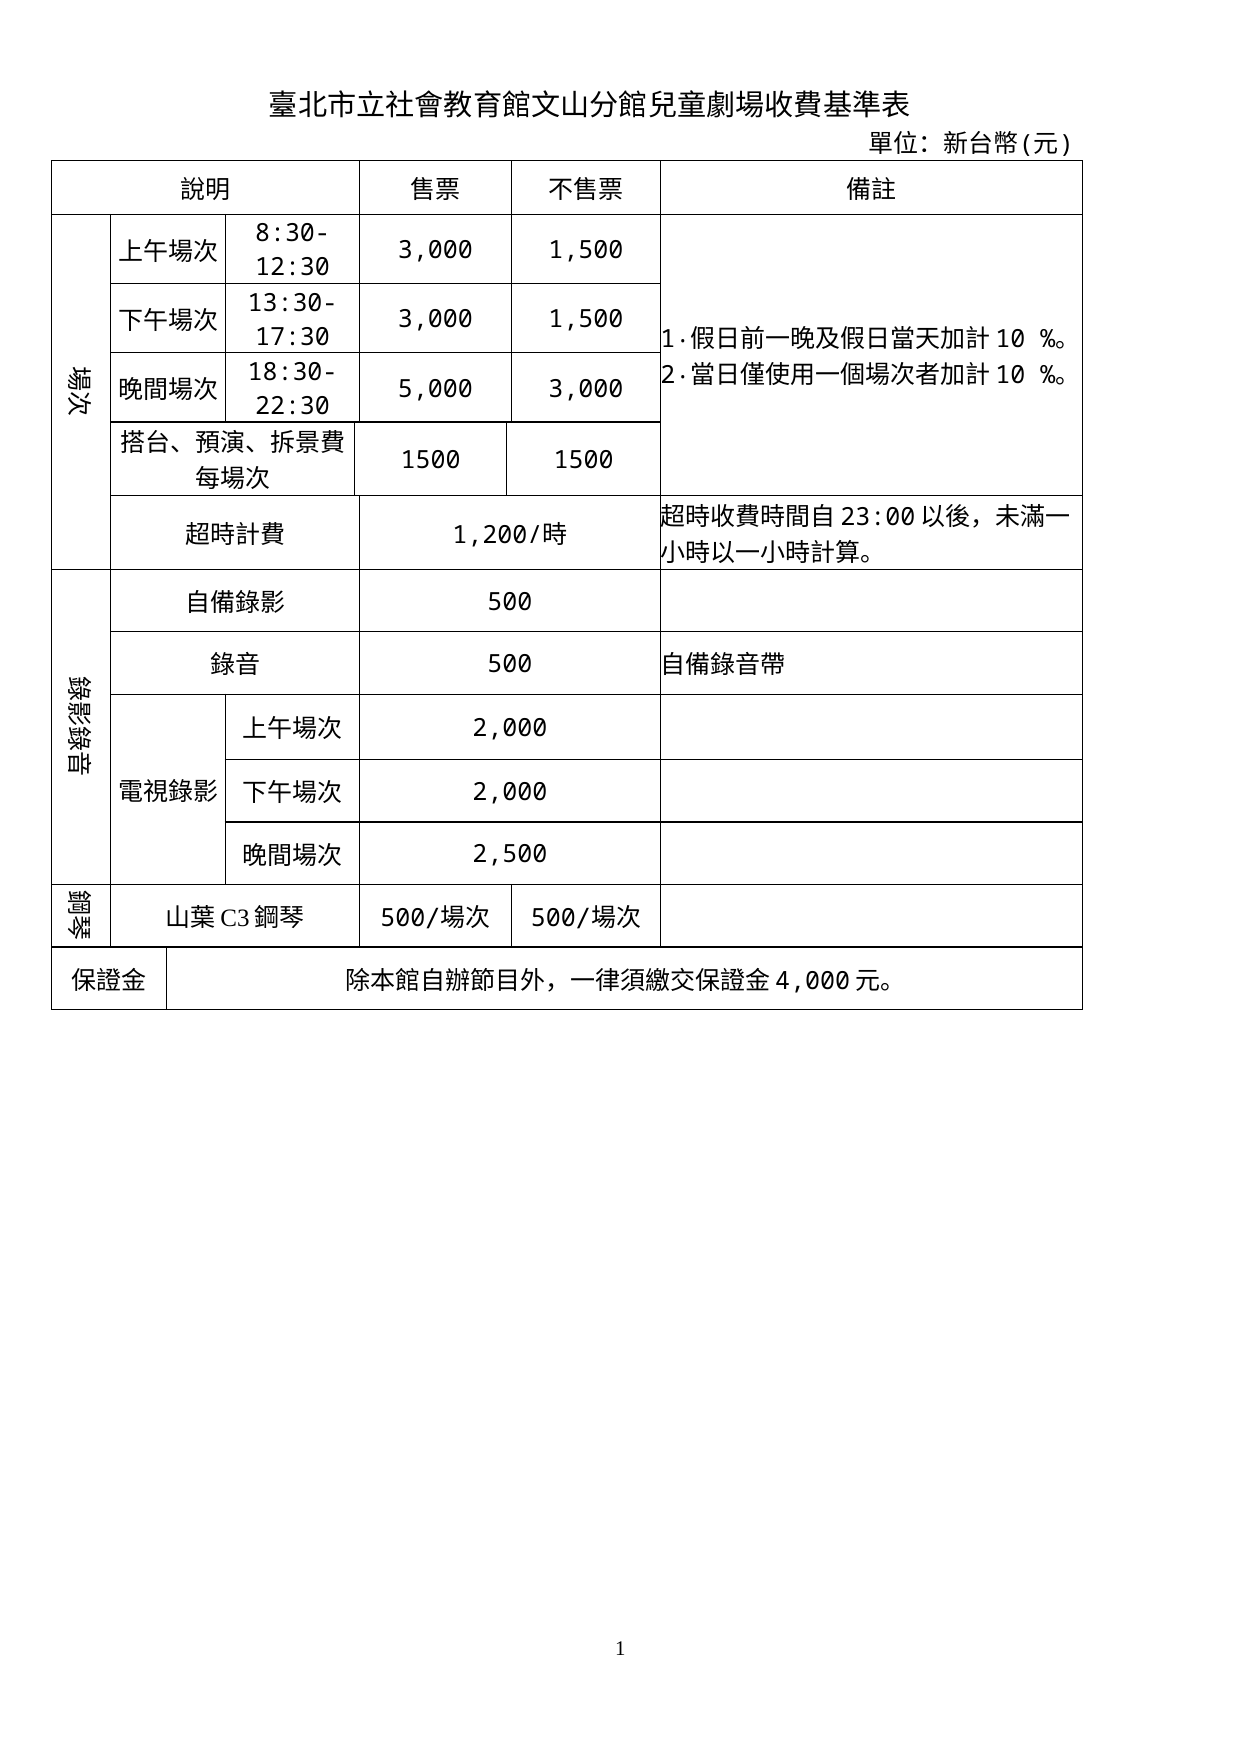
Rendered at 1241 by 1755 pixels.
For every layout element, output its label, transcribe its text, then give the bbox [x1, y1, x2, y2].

text 臺北市立社會教育館文山分館兒童劇場收費基準表 [89, 81, 1140, 124]
table_cell 2,000 [360, 695, 660, 759]
table_cell 1500 [355, 423, 506, 495]
table_cell [661, 570, 1082, 631]
table_cell 1,200/時 [360, 496, 660, 568]
table_cell 自備錄影 [111, 570, 359, 631]
table_cell 3,000 [360, 284, 511, 352]
table_cell 搭台、預演、拆景費每場次 [111, 423, 354, 495]
table_cell 鋼琴 [52, 885, 110, 946]
table_cell 上午場次 [226, 695, 359, 759]
table_cell 上午場次 [111, 215, 225, 283]
table_cell 錄影錄音 [52, 570, 110, 884]
table_cell [661, 760, 1082, 821]
table_cell [661, 695, 1082, 759]
table_cell 18:30-22:30 [226, 353, 359, 421]
table_cell 晚間場次 [226, 823, 359, 884]
table_cell [661, 823, 1082, 884]
table_cell 下午場次 [226, 760, 359, 821]
table_cell 除本館自辦節目外，一律須繳交保證金4,000元。 [167, 948, 1082, 1009]
table_cell 500∕場次 [360, 885, 511, 946]
table_cell 2,000 [360, 760, 660, 821]
table_cell 1‧假日前一晚及假日當天加計10 %。 2‧當日僅使用一個場次者加計10 %。 [661, 215, 1082, 495]
table_cell 自備錄音帶 [661, 632, 1082, 693]
table_cell 下午場次 [111, 284, 225, 352]
table_cell 1,500 [512, 284, 660, 352]
table_cell 1,500 [512, 215, 660, 283]
table_cell 超時收費時間自23:00以後，未滿一小時以一小時計算。 [661, 496, 1082, 568]
table_cell 山葉C3鋼琴 [111, 885, 359, 946]
table_cell 13:30-17:30 [226, 284, 359, 352]
table_cell 3,000 [512, 353, 660, 421]
table_cell 場次 [52, 215, 110, 568]
table_cell 3,000 [360, 215, 511, 283]
table_cell 500∕場次 [512, 885, 660, 946]
table_cell 2,500 [360, 823, 660, 884]
table_header 說明 [52, 161, 359, 214]
table_cell [661, 885, 1082, 946]
table_header 不售票 [512, 161, 660, 214]
table_cell 500 [360, 570, 660, 631]
table_cell 1500 [507, 423, 660, 495]
table_cell 錄音 [111, 632, 359, 693]
table_cell 超時計費 [111, 496, 359, 568]
table_cell 電視錄影 [111, 695, 225, 884]
text 單位：新台幣(元) [89, 124, 1140, 160]
table_header 售票 [360, 161, 511, 214]
table_cell 8:30-12:30 [226, 215, 359, 283]
table_cell 5,000 [360, 353, 511, 421]
table_cell 500 [360, 632, 660, 693]
table_cell 晚間場次 [111, 353, 225, 421]
table_cell 保證金 [52, 948, 166, 1009]
table_header 備註 [661, 161, 1082, 214]
